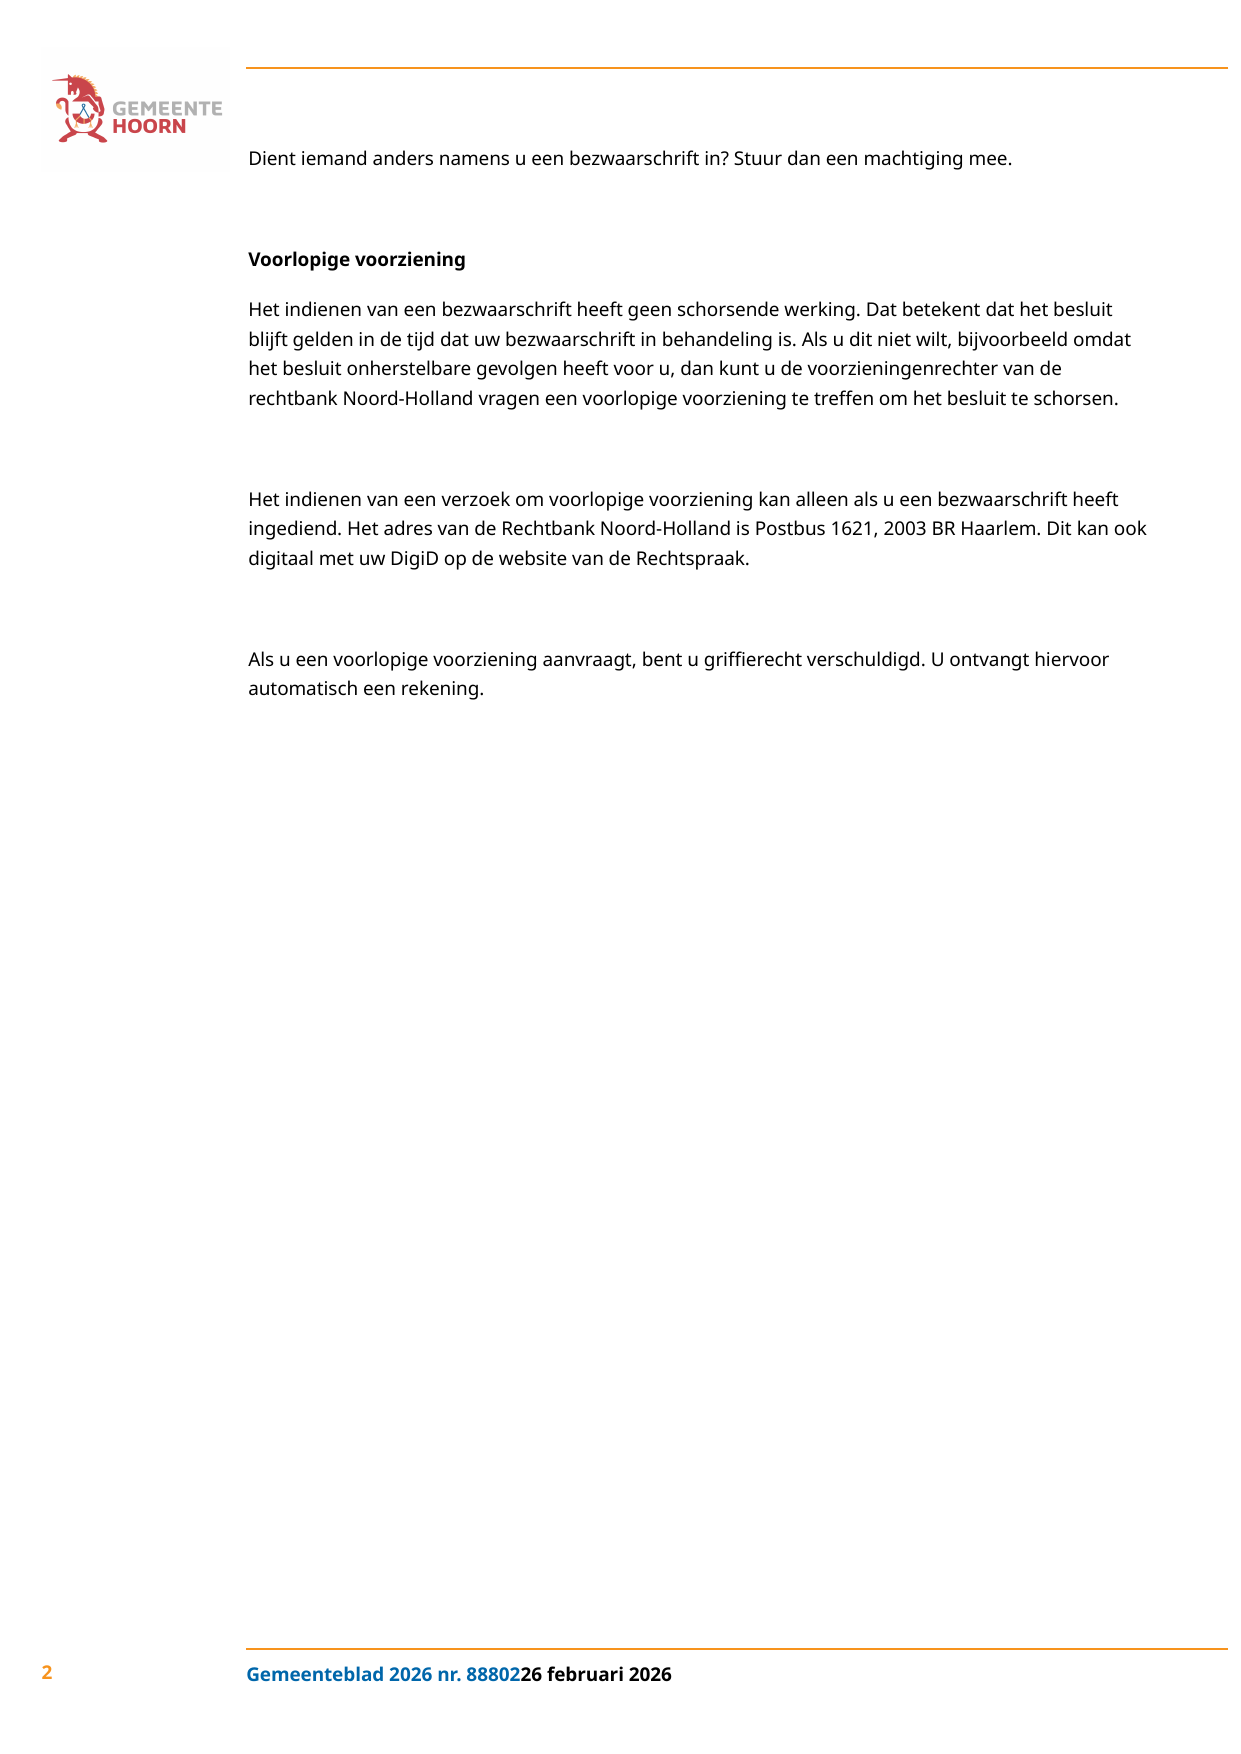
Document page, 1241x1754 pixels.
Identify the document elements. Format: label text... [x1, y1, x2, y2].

text Voorlopige voorziening [248, 246, 1152, 272]
text Het indienen van een verzoek om voorlopige voorziening kan alleen als u een bezwaarschrift heeft ingediend. Het adres van de Rechtbank Noord-Holland is Postbus 1621, 2003 BR Haarlem. Dit kan ook digitaal met uw DigiD op de website van de Rechtspraak. [248, 486, 1152, 571]
text Het indienen van een bezwaarschrift heeft geen schorsende werking. Dat betekent dat het besluit blijft gelden in de tijd dat uw bezwaarschrift in behandeling is. Als u dit niet wilt, bijvoorbeeld omdat het besluit onherstelbare gevolgen heeft voor u, dan kunt u de voorzieningenrechter van de rechtbank Noord-Holland vragen een voorlopige voorziening te treffen om het besluit te schorsen. [248, 296, 1152, 411]
picture [41, 47, 231, 172]
text Dient iemand anders namens u een bezwaarschrift in? Stuur dan een machtiging mee. [248, 145, 1152, 171]
text Als u een voorlopige voorziening aanvraagt, bent u griffierecht verschuldigd. U ontvangt hiervoor automatisch een rekening. [248, 646, 1152, 701]
